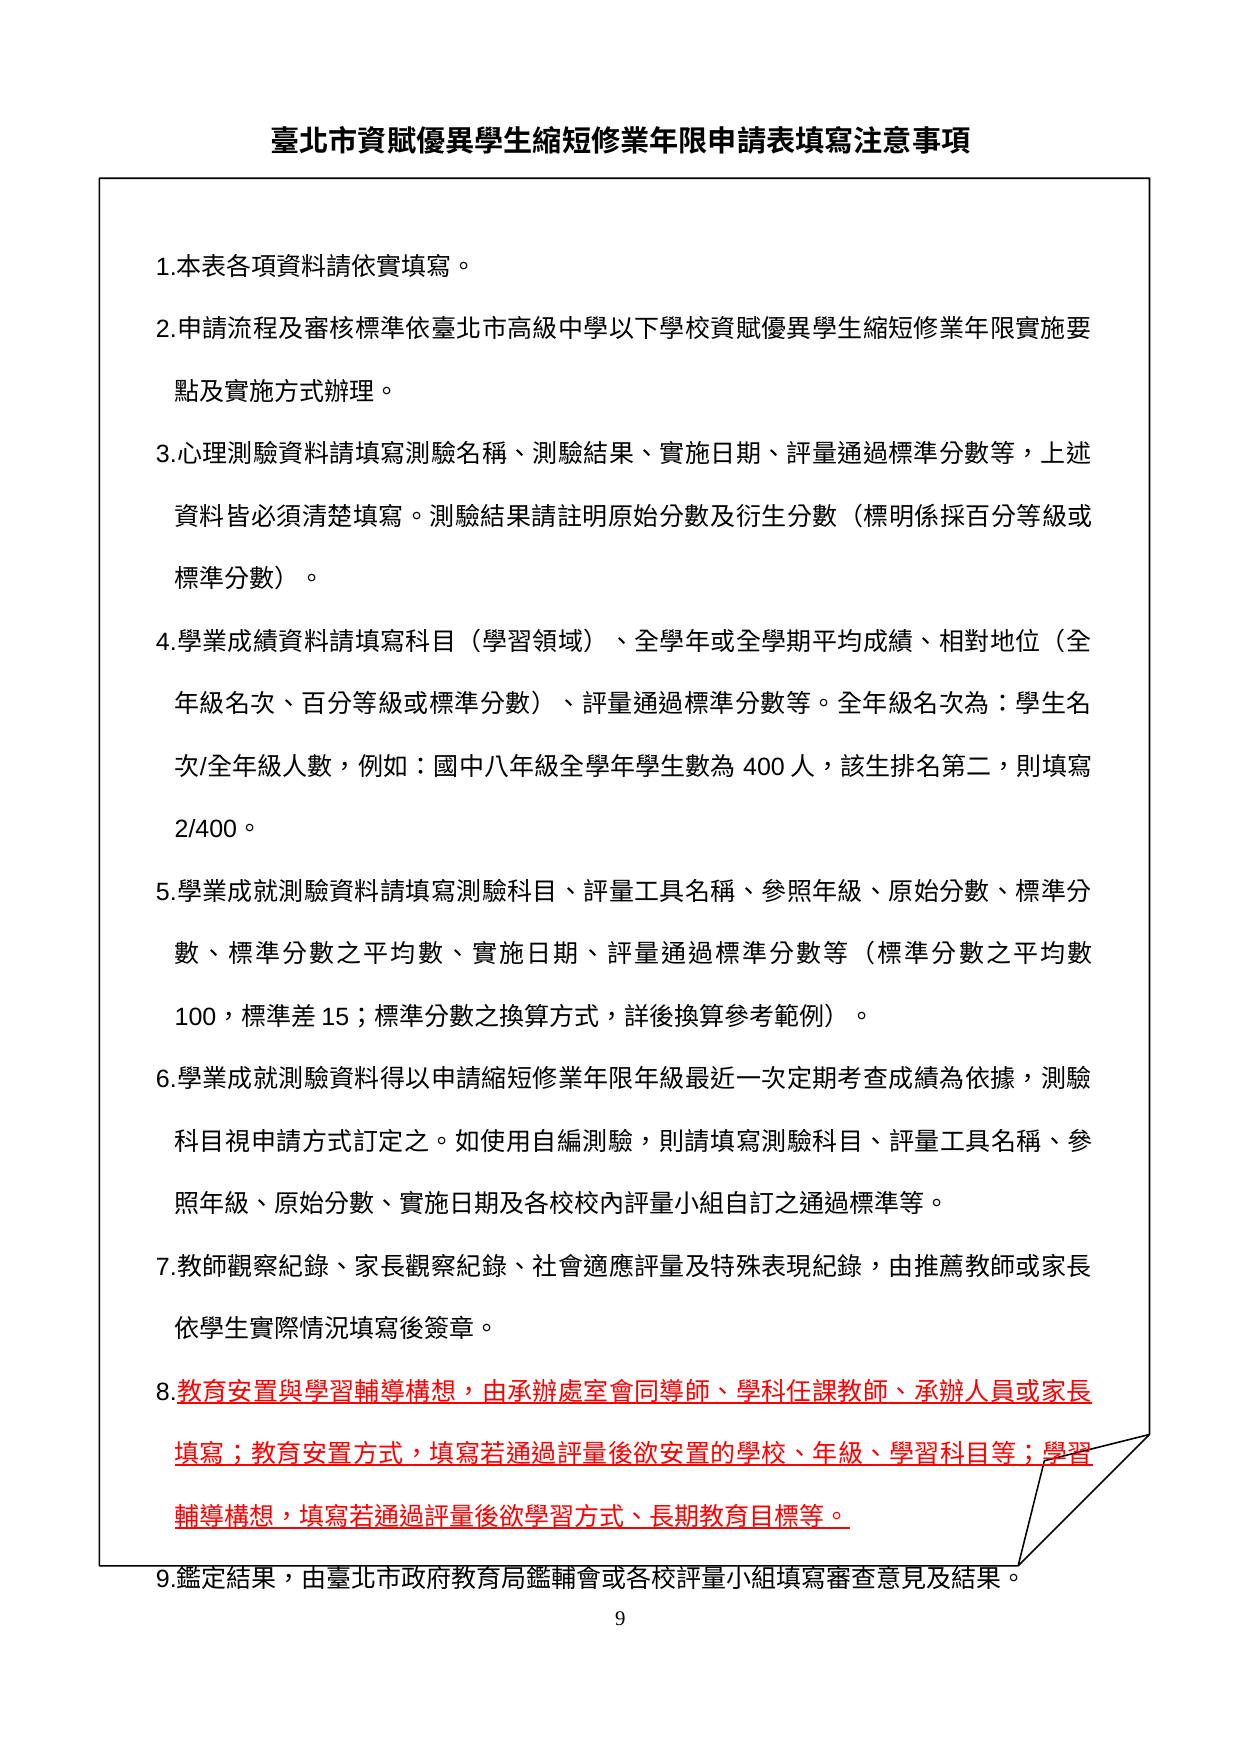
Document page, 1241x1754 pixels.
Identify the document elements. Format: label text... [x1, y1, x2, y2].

text 6.學業成就測驗資料得以申請縮短修業年限年級最近一次定期考查成績為依據，測驗科目視申請方式訂定之。如使用自編測驗，則請填寫測驗科目、評量工具名稱、參照年級、原始分數、實施日期及各校校內評量小組自訂之通過標準等。 [156, 1035, 1093, 1222]
text 5.學業成就測驗資料請填寫測驗科目、評量工具名稱、參照年級、原始分數、標準分數、標準分數之平均數、實施日期、評量通過標準分數等（標準分數之平均數100，標準差15；標準分數之換算方式，詳後換算參考範例）。 [156, 847, 1093, 1035]
text 臺北市資賦優異學生縮短修業年限申請表填寫注意事項 [118, 97, 1122, 160]
text 9.鑑定結果，由臺北市政府教育局鑑輔會或各校評量小組填寫審查意見及結果。 [156, 1535, 1093, 1597]
text 8.教育安置與學習輔導構想，由承辦處室會同導師、學科任課教師、承辦人員或家長填寫；教育安置方式，填寫若通過評量後欲安置的學校、年級、學習科目等；學習輔導構想，填寫若通過評量後欲學習方式、長期教育目標等。 [156, 1347, 1093, 1535]
text 2.申請流程及審核標準依臺北市高級中學以下學校資賦優異學生縮短修業年限實施要點及實施方式辦理。 [156, 285, 1093, 410]
text 1.本表各項資料請依實填寫。 [156, 222, 1093, 285]
text 3.心理測驗資料請填寫測驗名稱、測驗結果、實施日期、評量通過標準分數等，上述資料皆必須清楚填寫。測驗結果請註明原始分數及衍生分數（標明係採百分等級或標準分數）。 [156, 410, 1093, 597]
text 4.學業成績資料請填寫科目（學習領域）、全學年或全學期平均成績、相對地位（全年級名次、百分等級或標準分數）、評量通過標準分數等。全年級名次為：學生名次/全年級人數，例如：國中八年級全學年學生數為400人，該生排名第二，則填寫2/400。 [156, 597, 1093, 847]
text 7.教師觀察紀錄、家長觀察紀錄、社會適應評量及特殊表現紀錄，由推薦教師或家長依學生實際情況填寫後簽章。 [156, 1222, 1093, 1347]
